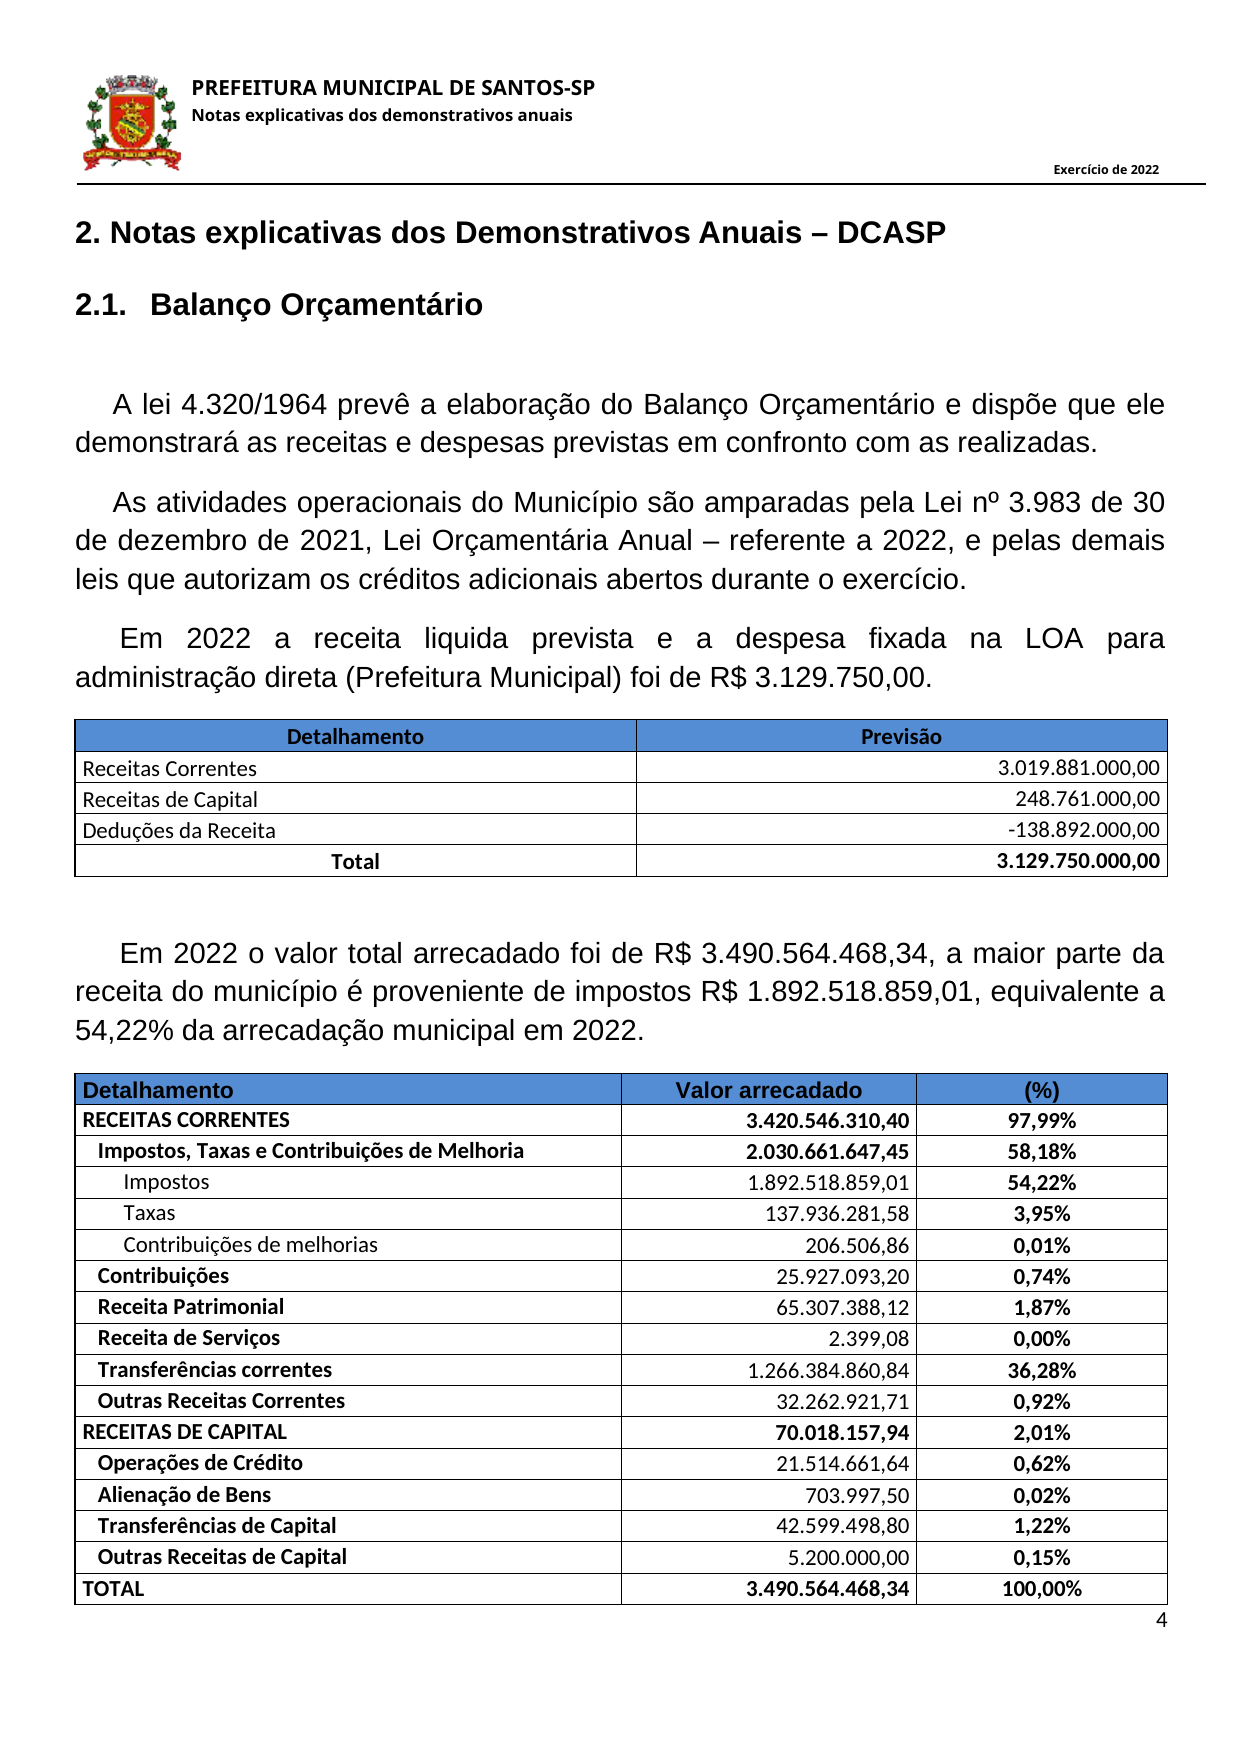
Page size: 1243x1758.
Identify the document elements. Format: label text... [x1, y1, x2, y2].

table_cell 65.307.388,12 [622, 1292, 916, 1322]
table_cell 3.490.564.468,34 [622, 1574, 916, 1604]
table_cell 206.506,86 [622, 1230, 916, 1260]
table_cell 137.936.281,58 [622, 1199, 916, 1229]
text As atividades operacionais do Município são amparadas pela Lei nº 3.983 de 30 de dezembro de 2021, Lei Orçamentária Anual – referente a 2022, e pelas demais leis que autorizam os créditos adicionais abertos durante o exercício. [75, 485, 1167, 596]
table_cell Impostos [76, 1167, 621, 1197]
table_cell Receitas Correntes [76, 752, 636, 782]
table_cell -138.892.000,00 [637, 814, 1167, 844]
table_cell 1,22% [917, 1511, 1167, 1541]
table_header Valor arrecadado [622, 1074, 916, 1104]
table_header (%) [917, 1074, 1167, 1104]
table_cell 21.514.661,64 [622, 1449, 916, 1479]
text A lei 4.320/1964 prevê a elaboração do Balanço Orçamentário e dispõe que ele demonstrará as receitas e despesas previstas em confronto com as realizadas. [75, 387, 1167, 459]
table_cell 3.129.750.000,00 [637, 845, 1167, 876]
table_cell 2.030.661.647,45 [622, 1136, 916, 1166]
table_cell 5.200.000,00 [622, 1542, 916, 1572]
table_cell 1,87% [917, 1292, 1167, 1322]
text Em 2022 o valor total arrecadado foi de R$ 3.490.564.468,34, a maior parte da receita do município é proveniente de impostos R$ 1.892.518.859,01, equivalente a 54,22% da arrecadação municipal em 2022. [75, 936, 1167, 1047]
table_cell 2.399,08 [622, 1324, 916, 1354]
table_cell RECEITAS DE CAPITAL [76, 1417, 621, 1447]
table_cell 0,74% [917, 1261, 1167, 1291]
table_cell 3,95% [917, 1199, 1167, 1229]
table_cell 2,01% [917, 1417, 1167, 1447]
table_cell 3.420.546.310,40 [622, 1105, 916, 1135]
table_cell TOTAL [76, 1574, 621, 1604]
table_cell 42.599.498,80 [622, 1511, 916, 1541]
table_cell 1.892.518.859,01 [622, 1167, 916, 1197]
table_cell Impostos, Taxas e Contribuições de Melhoria [76, 1136, 621, 1166]
table_cell 54,22% [917, 1167, 1167, 1197]
table_cell Receitas de Capital [76, 783, 636, 813]
table_cell 100,00% [917, 1574, 1167, 1604]
subtitle 2. Notas explicativas dos Demonstrativos Anuais – DCASP [75, 214, 1167, 250]
table_header Previsão [637, 720, 1167, 751]
table_cell 0,15% [917, 1542, 1167, 1572]
table_cell 0,62% [917, 1449, 1167, 1479]
table_cell 58,18% [917, 1136, 1167, 1166]
table_cell Transferências de Capital [76, 1511, 621, 1541]
table_cell RECEITAS CORRENTES [76, 1105, 621, 1135]
table_cell Total [76, 845, 636, 876]
table_cell Transferências correntes [76, 1355, 621, 1385]
table_cell Outras Receitas Correntes [76, 1386, 621, 1416]
table_header Detalhamento [76, 1074, 621, 1104]
table_cell 3.019.881.000,00 [637, 752, 1167, 782]
table_cell Deduções da Receita [76, 814, 636, 844]
table_cell 703.997,50 [622, 1480, 916, 1510]
table_cell 70.018.157,94 [622, 1417, 916, 1447]
table_cell 248.761.000,00 [637, 783, 1167, 813]
table_cell 0,00% [917, 1324, 1167, 1354]
table_cell Contribuições de melhorias [76, 1230, 621, 1260]
table_cell 0,01% [917, 1230, 1167, 1260]
table_cell Contribuições [76, 1261, 621, 1291]
subtitle 2.1. Balanço Orçamentário [75, 286, 1167, 322]
table_cell 0,02% [917, 1480, 1167, 1510]
table_cell 32.262.921,71 [622, 1386, 916, 1416]
table_cell Alienação de Bens [76, 1480, 621, 1510]
table_cell Outras Receitas de Capital [76, 1542, 621, 1572]
table_cell Receita de Serviços [76, 1324, 621, 1354]
text Em 2022 a receita liquida prevista e a despesa fixada na LOA para administração direta (Prefeitura Municipal) foi de R$ 3.129.750,00. [75, 621, 1167, 693]
table_cell 1.266.384.860,84 [622, 1355, 916, 1385]
table_cell Operações de Crédito [76, 1449, 621, 1479]
table_cell Taxas [76, 1199, 621, 1229]
table_cell 0,92% [917, 1386, 1167, 1416]
table_cell Receita Patrimonial [76, 1292, 621, 1322]
table_cell 25.927.093,20 [622, 1261, 916, 1291]
table_cell 36,28% [917, 1355, 1167, 1385]
table_cell 97,99% [917, 1105, 1167, 1135]
table_header Detalhamento [76, 720, 636, 751]
